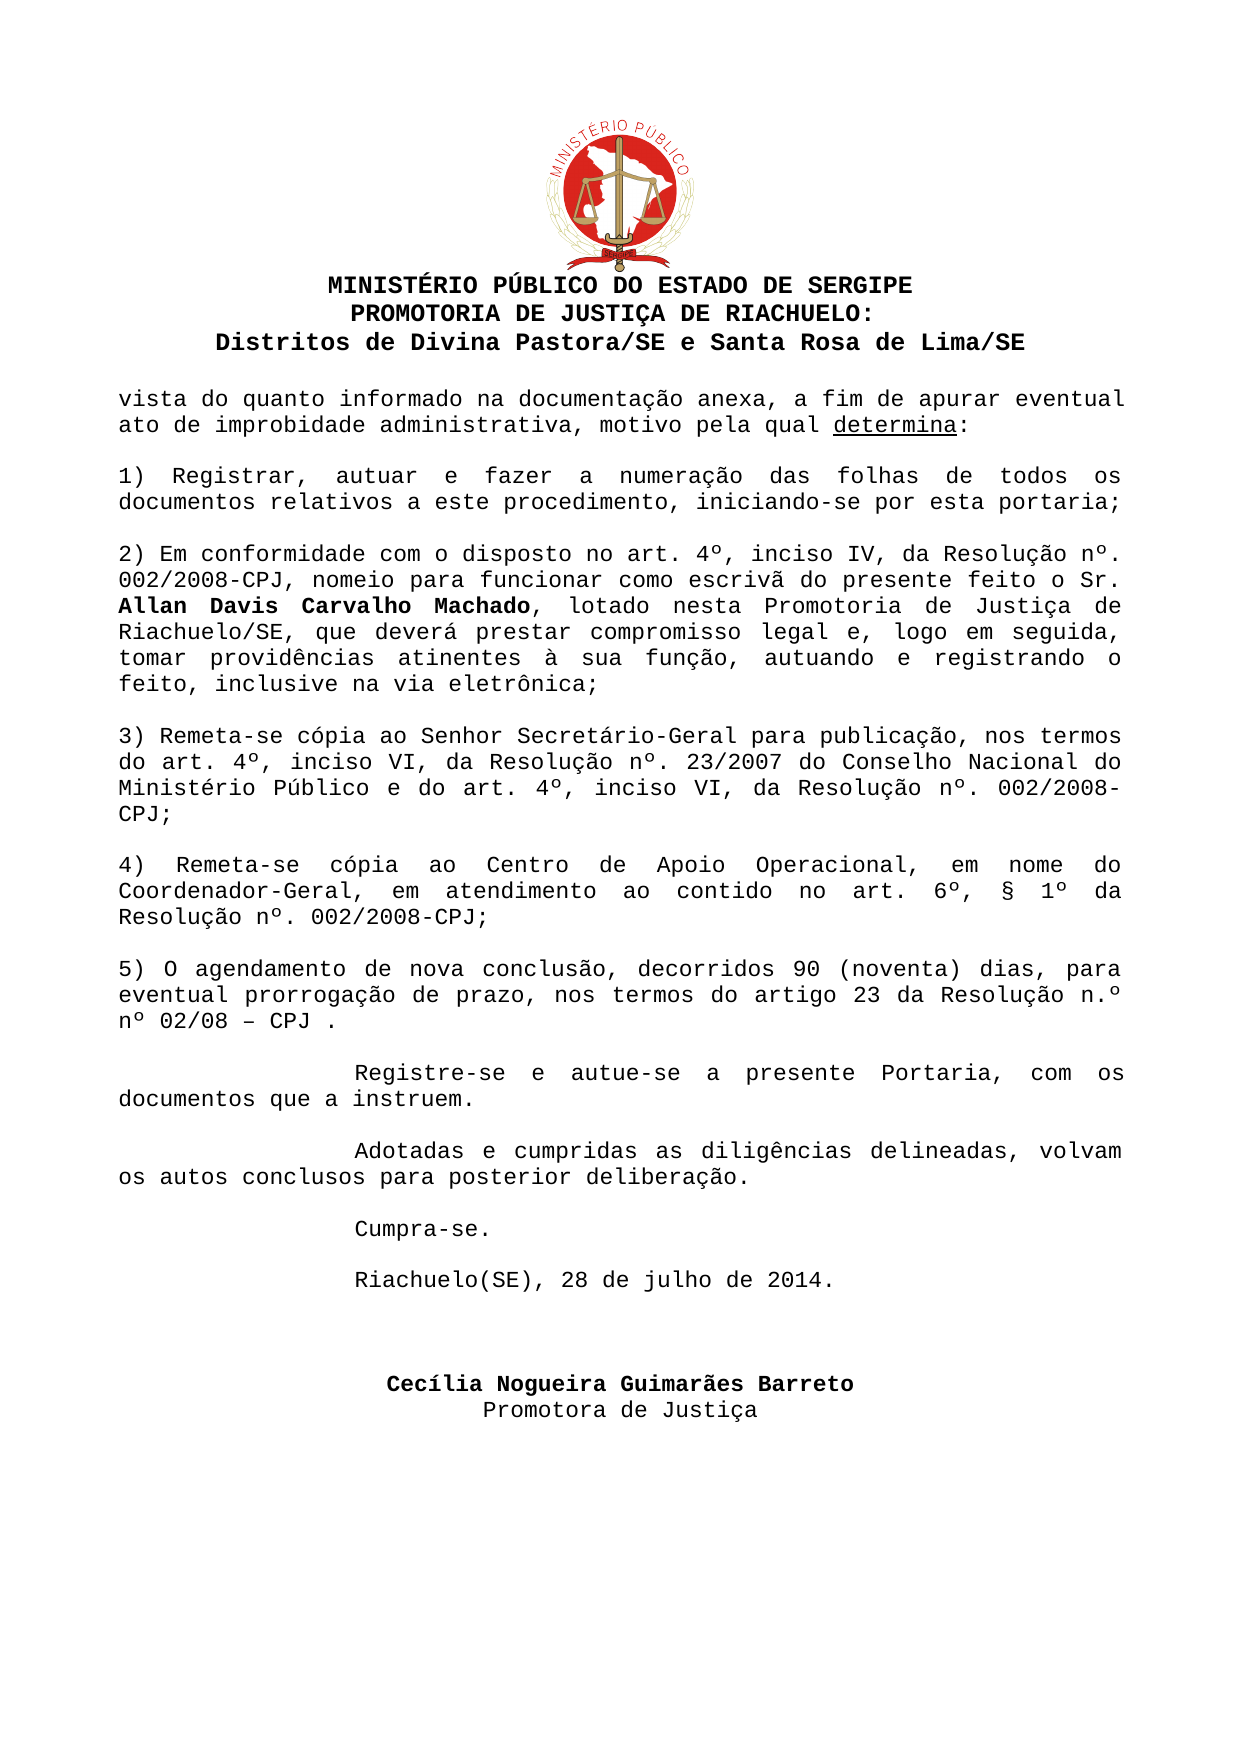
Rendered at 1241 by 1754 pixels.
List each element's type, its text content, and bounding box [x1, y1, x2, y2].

text Cumpra-se. [118, 1217, 1126, 1243]
text 5) O agendamento de nova conclusão, decorridos 90 (noventa) dias, para eventual prorrogação de prazo, nos termos do artigo 23 da Resolução n.º nº 02/08 – CPJ . [118, 958, 1122, 1035]
text 2) Em conformidade com o disposto no art. 4º, inciso IV, da Resolução nº. 002/2008-CPJ, nomeio para funcionar como escrivã do presente feito o Sr. Allan Davis Carvalho Machado, lotado nesta Promotoria de Justiça de Riachuelo/SE, que deverá prestar compromisso legal e, logo em seguida, tomar providências atinentes à sua função, autuando e registrando o feito, inclusive na via eletrônica; [118, 543, 1122, 698]
text 1) Registrar, autuar e fazer a numeração das folhas de todos os documentos relativos a este procedimento, iniciando-se por esta portaria; [118, 465, 1122, 517]
text Registre-se e autue-se a presente Portaria, com os documentos que a instruem. [118, 1061, 1126, 1113]
text vista do quanto informado na documentação anexa, a fim de apurar eventual ato de improbidade administrativa, motivo pela qual determina: [118, 387, 1126, 439]
text Promotora de Justiça [118, 1398, 1122, 1424]
text 4) Remeta-se cópia ao Centro de Apoio Operacional, em nome do Coordenador-Geral, em atendimento ao contido no art. 6º, § 1º da Resolução nº. 002/2008-CPJ; [118, 854, 1122, 932]
text Riachuelo(SE), 28 de julho de 2014. [118, 1269, 1126, 1295]
text Adotadas e cumpridas as diligências delineadas, volvam os autos conclusos para posterior deliberação. [118, 1139, 1122, 1191]
text Cecília Nogueira Guimarães Barreto [118, 1373, 1122, 1398]
text 3) Remeta-se cópia ao Senhor Secretário-Geral para publicação, nos termos do art. 4º, inciso VI, da Resolução nº. 23/2007 do Conselho Nacional do Ministério Público e do art. 4º, inciso VI, da Resolução nº. 002/2008-CPJ; [118, 724, 1122, 828]
